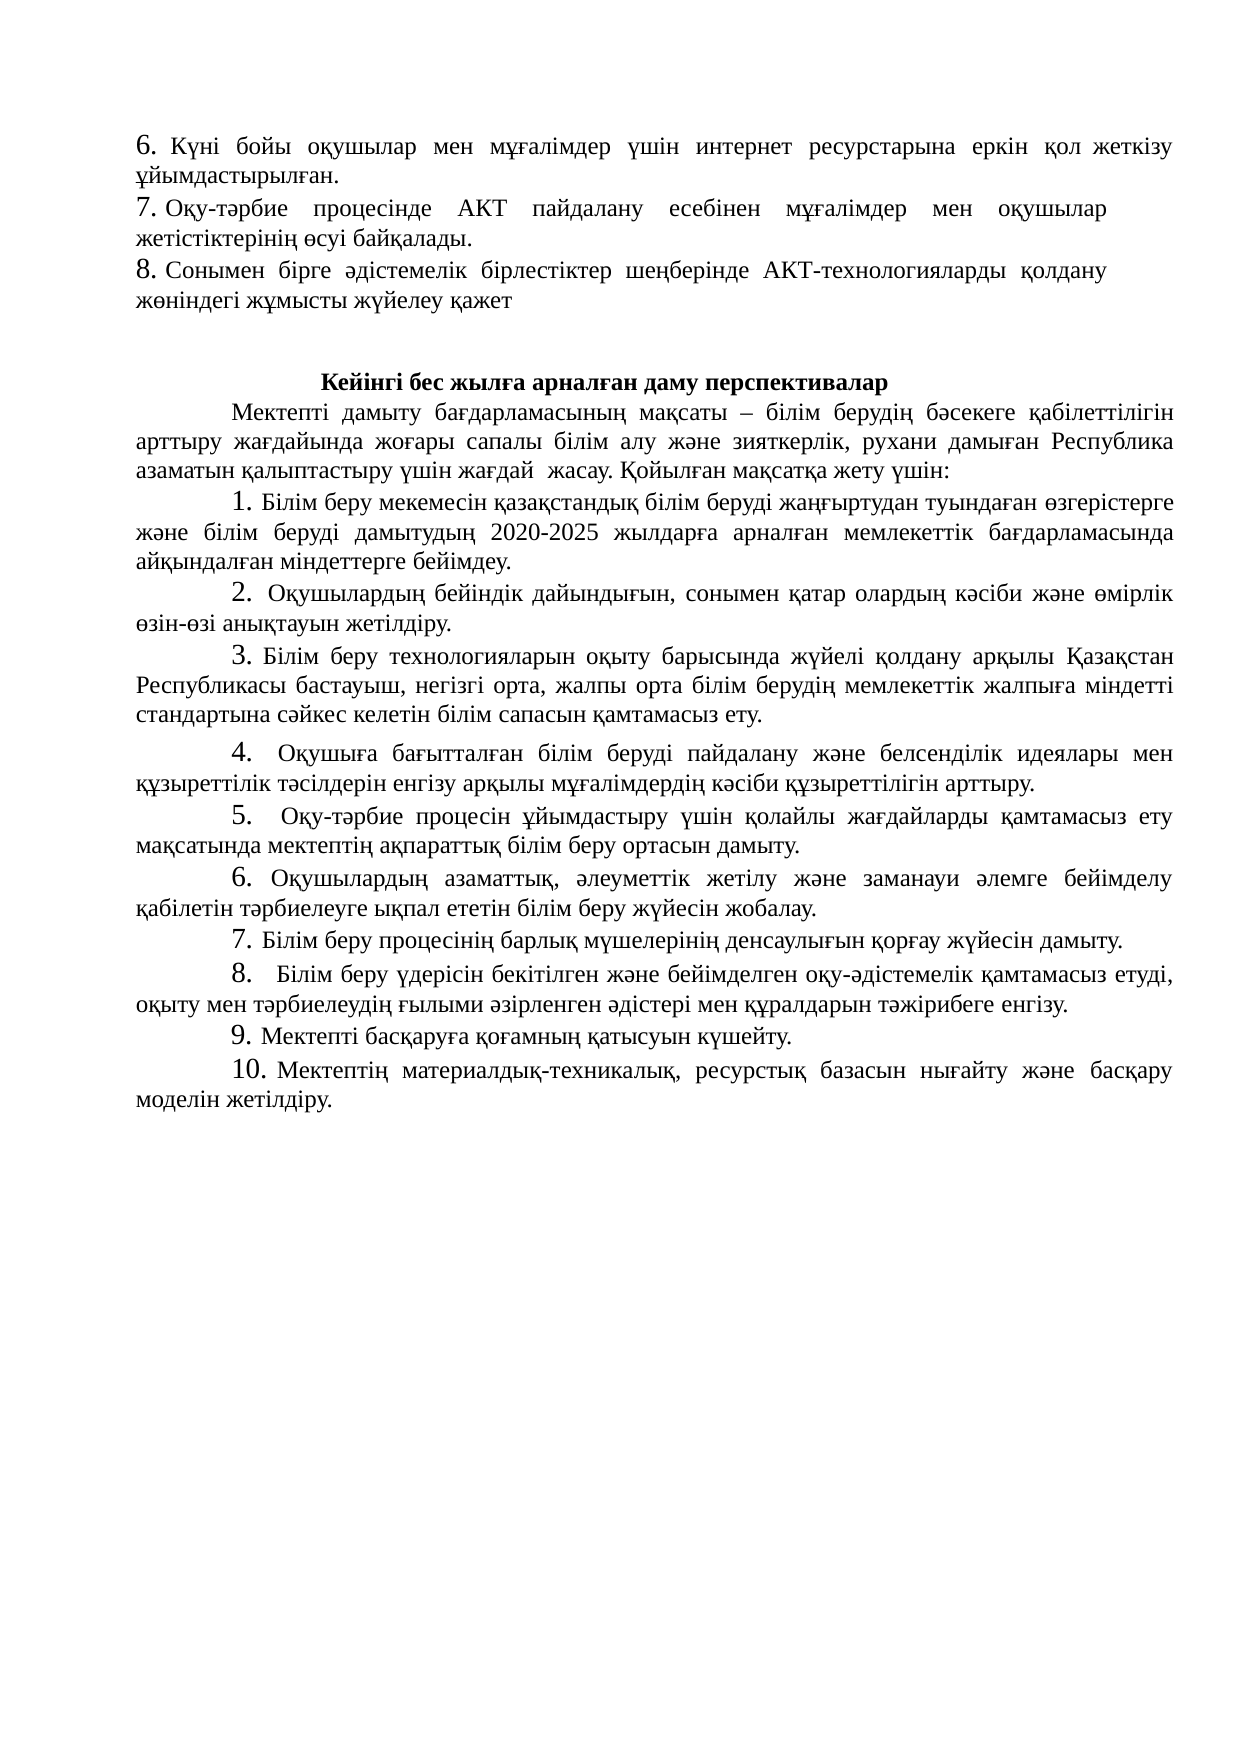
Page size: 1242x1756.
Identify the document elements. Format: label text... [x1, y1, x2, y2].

text Мектепті дамыту бағдарламасының мақсаты – білім берудің бәсекеге қабілеттілігін арттыру жағдайында жоғары сапалы білім алу және зияткерлік, рухани дамыған Республика азаматын қалыптастыру үшін жағдай жасау. Қойылған мақсатқа жету үшін: [136, 397, 1174, 483]
list Мектептің материалдық-техникалық, ресурстық базасын нығайту және басқару моделін жетілдіру. [136, 1051, 1172, 1113]
list Оқу-тәрбие процесін ұйымдастыру үшін қолайлы жағдайларды қамтамасыз ету мақсатында мектептің ақпараттық білім беру ортасын дамыту. [136, 797, 1173, 859]
list Күні бойы оқушылар мен мұғалімдер үшін интернет ресурстарына еркін қол жеткізу ұйымдастырылған. [136, 127, 1173, 189]
list Білім беру технологияларын оқыту барысында жүйелі қолдану арқылы Қазақстан Республикасы бастауыш, негізгі орта, жалпы орта білім берудің мемлекеттік жалпыға міндетті стандартына сәйкес келетін білім сапасын қамтамасыз ету. [136, 637, 1174, 728]
list Оқу-тәрбие процесінде АКТ пайдалану есебінен мұғалімдер мен оқушылар жетістіктерінің өсуі байқалады. [136, 189, 1108, 252]
list Оқушылардың бейіндік дайындығын, сонымен қатар олардың кәсіби және өмірлік өзін-өзі анықтауын жетілдіру. [136, 574, 1173, 637]
list Мектепті басқаруға қоғамның қатысуын күшейту. [231, 1018, 1242, 1051]
list Сонымен бірге әдістемелік бірлестіктер шеңберінде АКТ-технологияларды қолдану жөніндегі жұмысты жүйелеу қажет [136, 252, 1107, 314]
list Оқушылардың азаматтық, әлеуметтік жетілу және заманауи әлемге бейімделу қабілетін тәрбиелеуге ықпал ететін білім беру жүйесін жобалау. [136, 859, 1172, 922]
list Білім беру үдерісін бекітілген және бейімделген оқу-әдістемелік қамтамасыз етуді, оқыту мен тәрбиелеудің ғылыми әзірленген әдістері мен құралдарын тәжірибеге енгізу. [136, 955, 1173, 1017]
list Білім беру мекемесін қазақстандық білім беруді жаңғыртудан туындаған өзгерістерге және білім беруді дамытудың 2020-2025 жылдарға арналған мемлекеттік бағдарламасында айқындалған міндеттерге бейімдеу. [136, 483, 1174, 574]
subtitle Кейінгі бес жылға арналған даму перспективалар [321, 364, 1242, 397]
list Оқушыға бағытталған білім беруді пайдалану және белсенділік идеялары мен құзыреттілік тәсілдерін енгізу арқылы мұғалімдердің кәсіби құзыреттілігін арттыру. [136, 734, 1173, 797]
list Білім беру процесінің барлық мүшелерінің денсаулығын қорғау жүйесін дамыту. [136, 922, 1172, 955]
